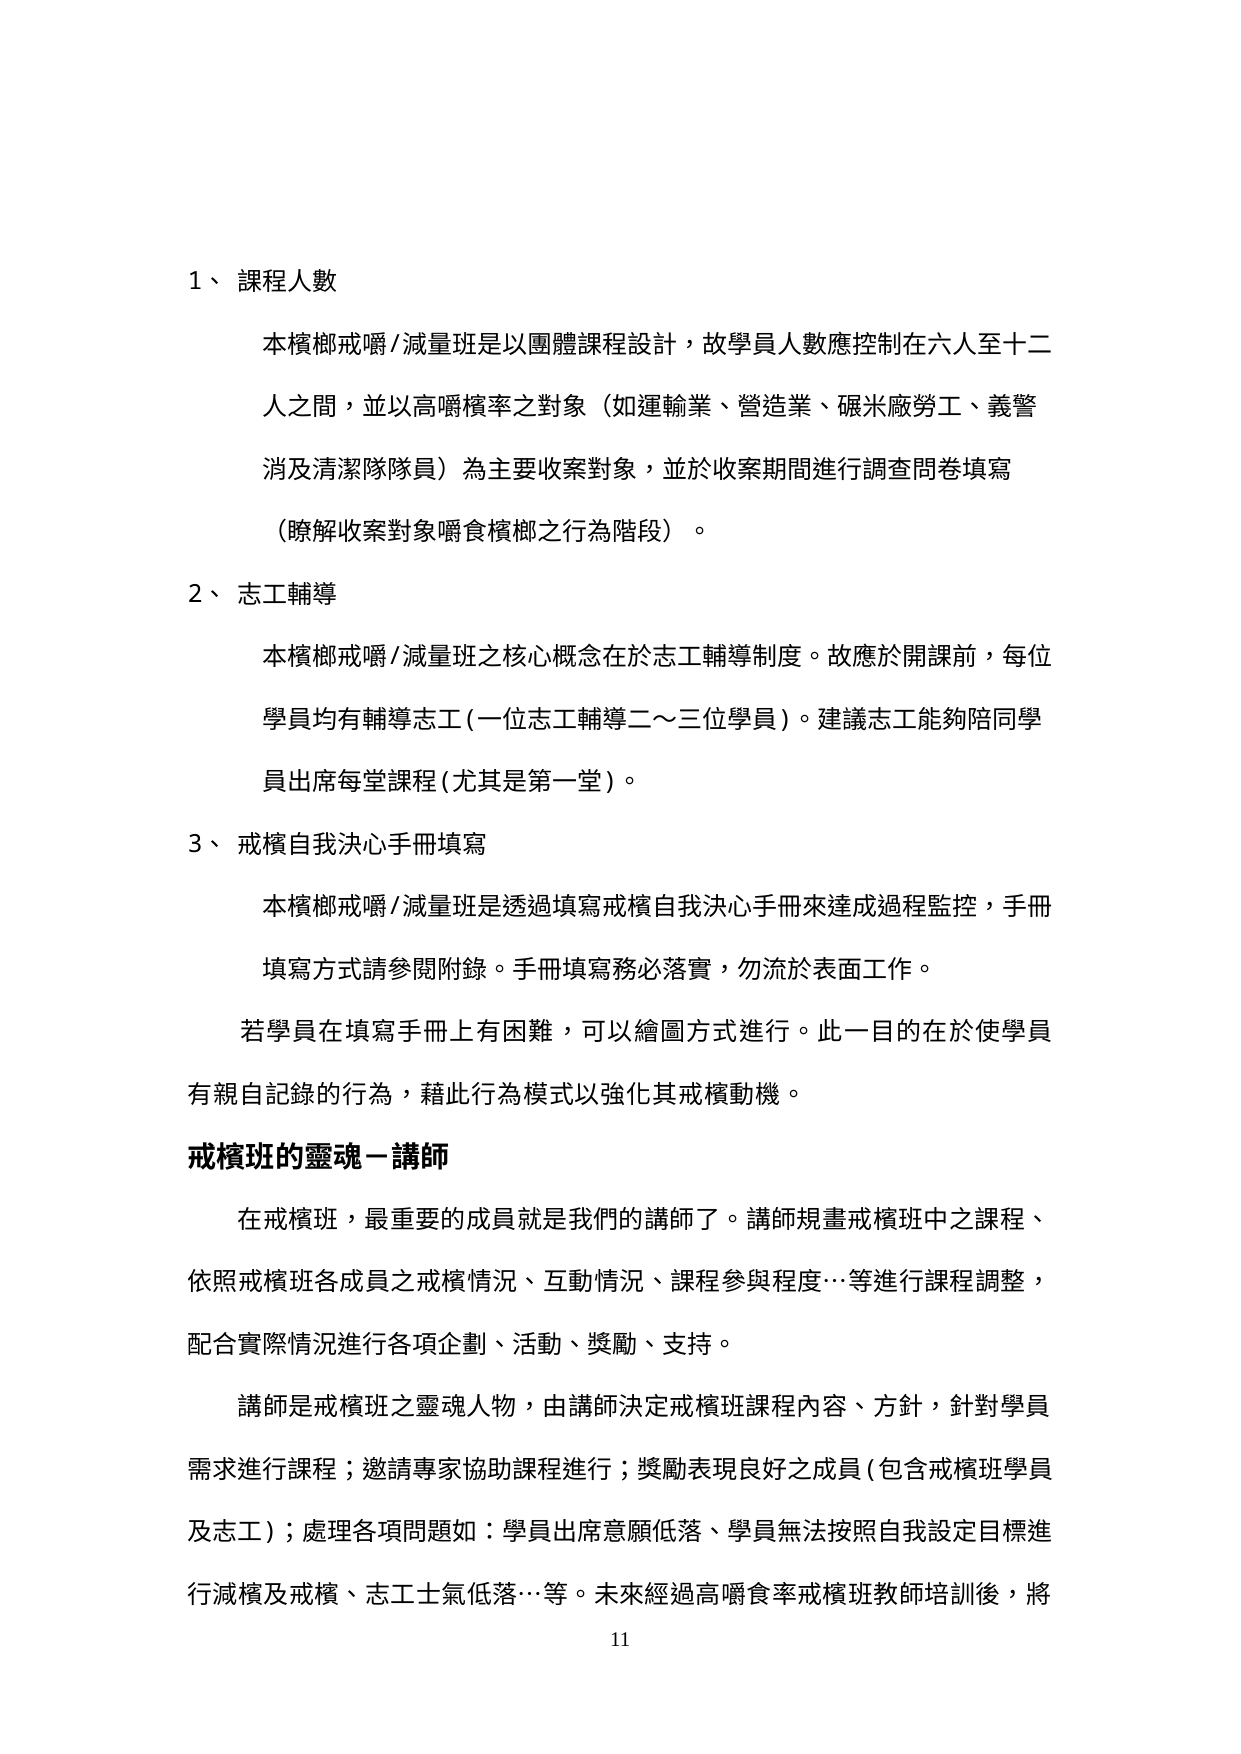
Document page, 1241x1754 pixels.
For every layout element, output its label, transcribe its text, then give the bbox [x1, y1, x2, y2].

text 講師是戒檳班之靈魂人物，由講師決定戒檳班課程內容、方針，針對學員需求進行課程；邀請專家協助課程進行；獎勵表現良好之成員(包含戒檳班學員及志工)；處理各項問題如：學員出席意願低落、學員無法按照自我設定目標進行減檳及戒檳、志工士氣低落…等。未來經過高嚼食率戒檳班教師培訓後，將 [187, 1363, 1053, 1613]
list 戒檳自我決心手冊填寫 [187, 801, 1053, 863]
list 志工輔導 [187, 551, 1053, 613]
text 戒檳班的靈魂－講師 [187, 1113, 1053, 1176]
text 本檳榔戒嚼/減量班之核心概念在於志工輔導制度。故應於開課前，每位學員均有輔導志工(一位志工輔導二～三位學員)。建議志工能夠陪同學員出席每堂課程(尤其是第一堂)。 [262, 613, 1053, 801]
text 本檳榔戒嚼/減量班是以團體課程設計，故學員人數應控制在六人至十二人之間，並以高嚼檳率之對象（如運輸業、營造業、碾米廠勞工、義警消及清潔隊隊員）為主要收案對象，並於收案期間進行調查問卷填寫（瞭解收案對象嚼食檳榔之行為階段）。 [262, 301, 1053, 551]
text 若學員在填寫手冊上有困難，可以繪圖方式進行。此一目的在於使學員有親自記錄的行為，藉此行為模式以強化其戒檳動機。 [187, 988, 1053, 1113]
text 在戒檳班，最重要的成員就是我們的講師了。講師規畫戒檳班中之課程、依照戒檳班各成員之戒檳情況、互動情況、課程參與程度…等進行課程調整，配合實際情況進行各項企劃、活動、獎勵、支持。 [187, 1176, 1053, 1363]
list 課程人數 [187, 238, 1053, 301]
text 本檳榔戒嚼/減量班是透過填寫戒檳自我決心手冊來達成過程監控，手冊填寫方式請參閱附錄。手冊填寫務必落實，勿流於表面工作。 [262, 863, 1053, 988]
